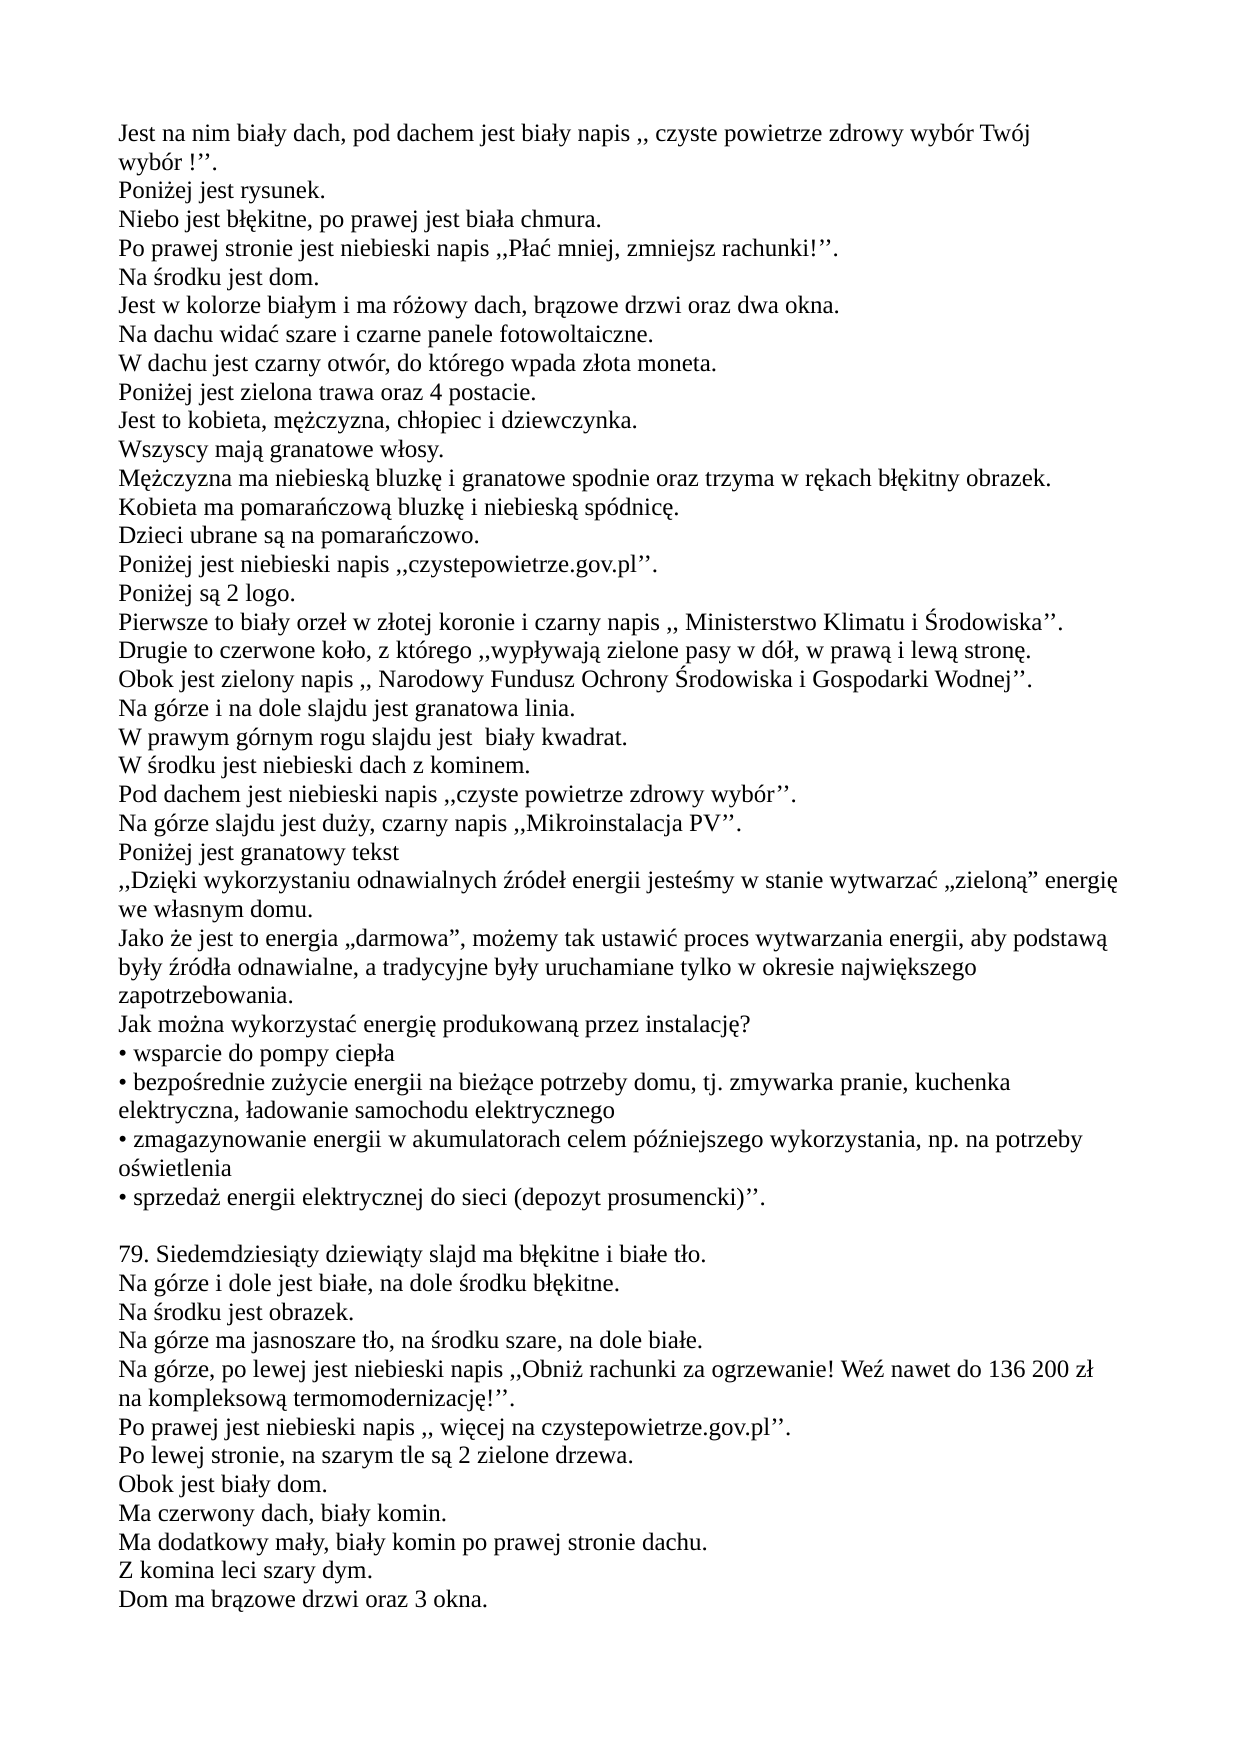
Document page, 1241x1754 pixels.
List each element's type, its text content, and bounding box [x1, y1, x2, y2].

text Obok jest biały dom. [118, 1469, 1122, 1498]
text Kobieta ma pomarańczową bluzkę i niebieską spódnicę. [118, 492, 1122, 521]
text • zmagazynowanie energii w akumulatorach celem późniejszego wykorzystania, np. na potrzeby oświetlenia [118, 1124, 1122, 1182]
text Na środku jest obrazek. [118, 1297, 1122, 1326]
text Jako że jest to energia „darmowa”, możemy tak ustawić proces wytwarzania energii, aby podstawą były źródła odnawialne, a tradycyjne były uruchamiane tylko w okresie największego zapotrzebowania. [118, 923, 1122, 1009]
text Po prawej stronie jest niebieski napis ,,Płać mniej, zmniejsz rachunki!’’. [118, 233, 1122, 262]
text Poniżej jest granatowy tekst [118, 837, 1122, 866]
text Ma czerwony dach, biały komin. [118, 1498, 1122, 1527]
text Wszyscy mają granatowe włosy. [118, 434, 1122, 463]
text Obok jest zielony napis ,, Narodowy Fundusz Ochrony Środowiska i Gospodarki Wodnej’’. [118, 664, 1122, 693]
text W dachu jest czarny otwór, do którego wpada złota moneta. [118, 348, 1122, 377]
text Jest na nim biały dach, pod dachem jest biały napis ,, czyste powietrze zdrowy wybór Twój wybór !’’. [118, 118, 1122, 176]
text • sprzedaż energii elektrycznej do sieci (depozyt prosumencki)’’. [118, 1182, 1122, 1211]
text Na środku jest dom. [118, 262, 1122, 291]
text Poniżej jest niebieski napis ,,czystepowietrze.gov.pl’’. [118, 549, 1122, 578]
text Na górze slajdu jest duży, czarny napis ,,Mikroinstalacja PV’’. [118, 808, 1122, 837]
text Ma dodatkowy mały, biały komin po prawej stronie dachu. [118, 1527, 1122, 1556]
text Na górze ma jasnoszare tło, na środku szare, na dole białe. [118, 1326, 1122, 1354]
text • bezpośrednie zużycie energii na bieżące potrzeby domu, tj. zmywarka pranie, kuchenka elektryczna, ładowanie samochodu elektrycznego [118, 1067, 1122, 1124]
text Na górze, po lewej jest niebieski napis ,,Obniż rachunki za ogrzewanie! Weź nawet do 136 200 zł na kompleksową termomodernizację!’’. [118, 1354, 1122, 1412]
text Drugie to czerwone koło, z którego ,,wypływają zielone pasy w dół, w prawą i lewą stronę. [118, 636, 1122, 664]
text Mężczyzna ma niebieską bluzkę i granatowe spodnie oraz trzyma w rękach błękitny obrazek. [118, 463, 1122, 492]
text Pod dachem jest niebieski napis ,,czyste powietrze zdrowy wybór’’. [118, 779, 1122, 808]
text Z komina leci szary dym. [118, 1556, 1122, 1584]
text W prawym górnym rogu slajdu jest biały kwadrat. [118, 722, 1122, 751]
text Niebo jest błękitne, po prawej jest biała chmura. [118, 204, 1122, 233]
text Jak można wykorzystać energię produkowaną przez instalację? [118, 1009, 1122, 1038]
text Po prawej jest niebieski napis ,, więcej na czystepowietrze.gov.pl’’. [118, 1412, 1122, 1441]
text • wsparcie do pompy ciepła [118, 1038, 1122, 1067]
text Dom ma brązowe drzwi oraz 3 okna. [118, 1584, 1122, 1613]
text W środku jest niebieski dach z kominem. [118, 751, 1122, 779]
text Jest w kolorze białym i ma różowy dach, brązowe drzwi oraz dwa okna. [118, 291, 1122, 319]
text Na górze i na dole slajdu jest granatowa linia. [118, 693, 1122, 722]
text Dzieci ubrane są na pomarańczowo. [118, 521, 1122, 549]
text Poniżej jest zielona trawa oraz 4 postacie. [118, 377, 1122, 406]
text ,,Dzięki wykorzystaniu odnawialnych źródeł energii jesteśmy w stanie wytwarzać „zieloną” energię we własnym domu. [118, 866, 1122, 923]
text Poniżej jest rysunek. [118, 176, 1122, 204]
text Pierwsze to biały orzeł w złotej koronie i czarny napis ,, Ministerstwo Klimatu i Środowiska’’. [118, 607, 1122, 636]
text Poniżej są 2 logo. [118, 578, 1122, 607]
text Na górze i dole jest białe, na dole środku błękitne. [118, 1268, 1122, 1297]
text 79. Siedemdziesiąty dziewiąty slajd ma błękitne i białe tło. [118, 1239, 1122, 1268]
text Jest to kobieta, mężczyzna, chłopiec i dziewczynka. [118, 406, 1122, 434]
text Po lewej stronie, na szarym tle są 2 zielone drzewa. [118, 1441, 1122, 1469]
text Na dachu widać szare i czarne panele fotowoltaiczne. [118, 319, 1122, 348]
